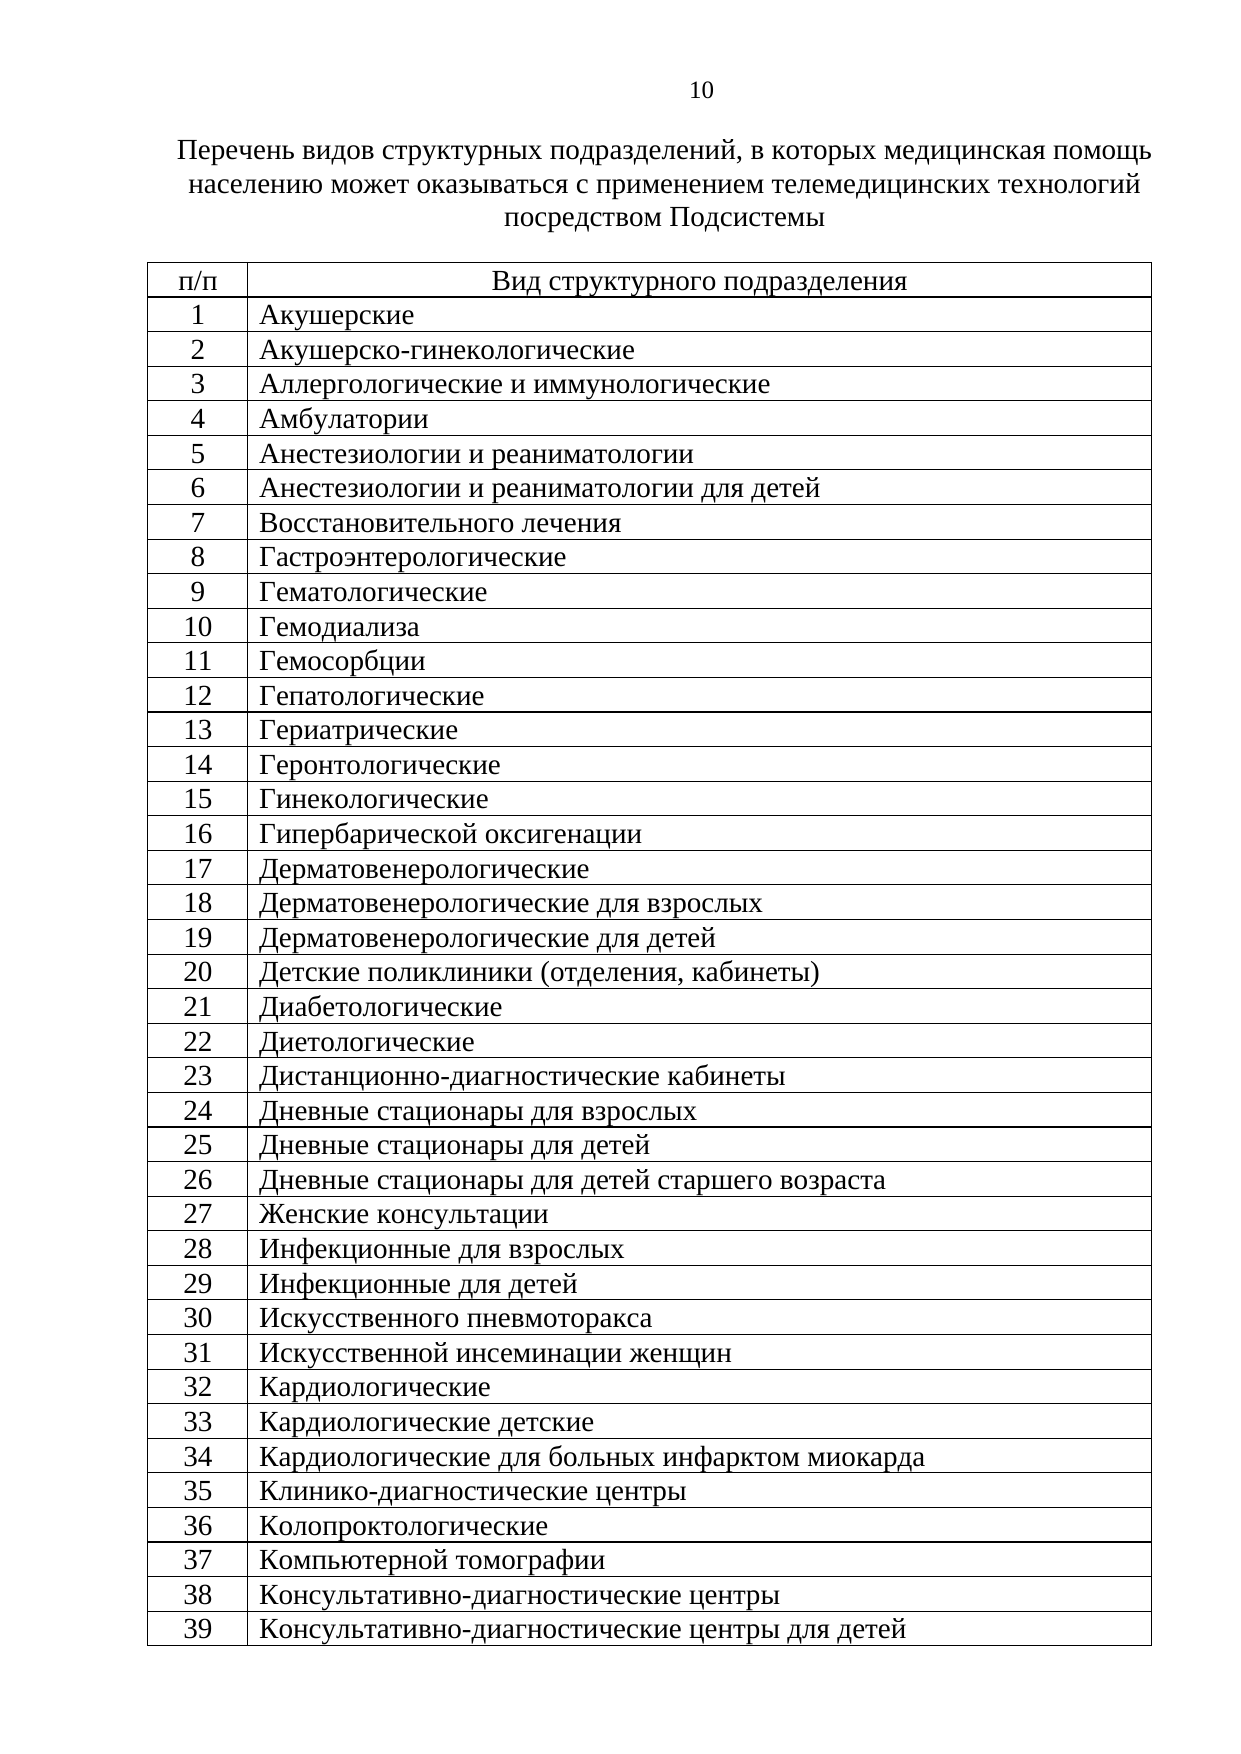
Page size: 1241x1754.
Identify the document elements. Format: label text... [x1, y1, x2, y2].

table_cell Гемодиализа [248, 609, 1151, 642]
table_cell 21 [148, 989, 247, 1023]
table_cell Кардиологические [248, 1370, 1151, 1403]
table_cell 10 [148, 609, 247, 642]
table_cell 36 [148, 1508, 247, 1541]
table_cell 33 [148, 1404, 247, 1438]
table_cell Геронтологические [248, 747, 1151, 781]
table_cell 29 [148, 1266, 247, 1299]
table_cell 2 [148, 332, 247, 366]
table_cell 23 [148, 1058, 247, 1092]
table_cell Гинекологические [248, 782, 1151, 815]
table_header п/п [148, 263, 247, 296]
table_cell 30 [148, 1300, 247, 1334]
table_cell Дневные стационары для взрослых [248, 1093, 1151, 1126]
table_cell 16 [148, 816, 247, 850]
table_cell 1 [148, 298, 247, 331]
table_cell 37 [148, 1543, 247, 1576]
table_cell Акушерско-гинекологические [248, 332, 1151, 366]
table_cell 4 [148, 401, 247, 435]
table_cell 3 [148, 367, 247, 400]
table_cell 8 [148, 540, 247, 573]
table_cell 18 [148, 885, 247, 919]
table_cell 25 [148, 1128, 247, 1161]
table_cell 5 [148, 436, 247, 469]
table_cell 32 [148, 1370, 247, 1403]
table_cell Клинико-диагностические центры [248, 1473, 1151, 1507]
table_cell 20 [148, 955, 247, 988]
table_cell 31 [148, 1335, 247, 1368]
table_cell 12 [148, 678, 247, 711]
table_cell 38 [148, 1577, 247, 1611]
table_cell Искусственной инсеминации женщин [248, 1335, 1151, 1368]
table_cell Дерматовенерологические [248, 851, 1151, 884]
table_cell Дневные стационары для детей старшего возраста [248, 1162, 1151, 1196]
table_cell 34 [148, 1439, 247, 1472]
table_cell Диетологические [248, 1024, 1151, 1057]
table_cell Гематологические [248, 574, 1151, 608]
table_cell Гепатологические [248, 678, 1151, 711]
table_cell Инфекционные для взрослых [248, 1231, 1151, 1265]
table_cell Консультативно-диагностические центры для детей [248, 1612, 1151, 1645]
table_cell Дневные стационары для детей [248, 1128, 1151, 1161]
table_cell 26 [148, 1162, 247, 1196]
table_cell 28 [148, 1231, 247, 1265]
table_cell Консультативно-диагностические центры [248, 1577, 1151, 1611]
table_cell Дистанционно-диагностические кабинеты [248, 1058, 1151, 1092]
table_header Вид структурного подразделения [248, 263, 1151, 296]
table_cell 19 [148, 920, 247, 953]
table_cell 24 [148, 1093, 247, 1126]
table_cell Женские консультации [248, 1197, 1151, 1230]
table_cell Акушерские [248, 298, 1151, 331]
table_cell Гастроэнтерологические [248, 540, 1151, 573]
table_cell Дерматовенерологические для взрослых [248, 885, 1151, 919]
table_cell 7 [148, 505, 247, 538]
table_cell 27 [148, 1197, 247, 1230]
table_cell Гериатрические [248, 713, 1151, 746]
table_cell Искусcтвенного пневмоторакса [248, 1300, 1151, 1334]
table_cell 17 [148, 851, 247, 884]
table_cell 14 [148, 747, 247, 781]
table_cell Детские поликлиники (отделения, кабинеты) [248, 955, 1151, 988]
table_cell 11 [148, 643, 247, 677]
text Перечень видов структурных подразделений, в которых медицинская помощь населению может оказываться с применением телемедицинских технологий посредством Подсистемы [148, 132, 1181, 233]
table_cell Восстановительного лечения [248, 505, 1151, 538]
table_cell Диабетологические [248, 989, 1151, 1023]
table_cell Колопроктологические [248, 1508, 1151, 1541]
table_cell 35 [148, 1473, 247, 1507]
table_cell 13 [148, 713, 247, 746]
table_cell Кардиологические детские [248, 1404, 1151, 1438]
table_cell 22 [148, 1024, 247, 1057]
table_cell Гемосорбции [248, 643, 1151, 677]
table_cell Компьютерной томографии [248, 1543, 1151, 1576]
table_cell 9 [148, 574, 247, 608]
table_cell Кардиологические для больных инфарктом миокарда [248, 1439, 1151, 1472]
table_cell Анестезиологии и реаниматологии для детей [248, 470, 1151, 504]
table_cell 15 [148, 782, 247, 815]
table_cell Амбулатории [248, 401, 1151, 435]
table_cell Инфекционные для детей [248, 1266, 1151, 1299]
table_cell 39 [148, 1612, 247, 1645]
table_cell Гипербарической оксигенации [248, 816, 1151, 850]
table_cell Аллергологические и иммунологические [248, 367, 1151, 400]
table_cell 6 [148, 470, 247, 504]
table_cell Анестезиологии и реаниматологии [248, 436, 1151, 469]
table_cell Дерматовенерологические для детей [248, 920, 1151, 953]
